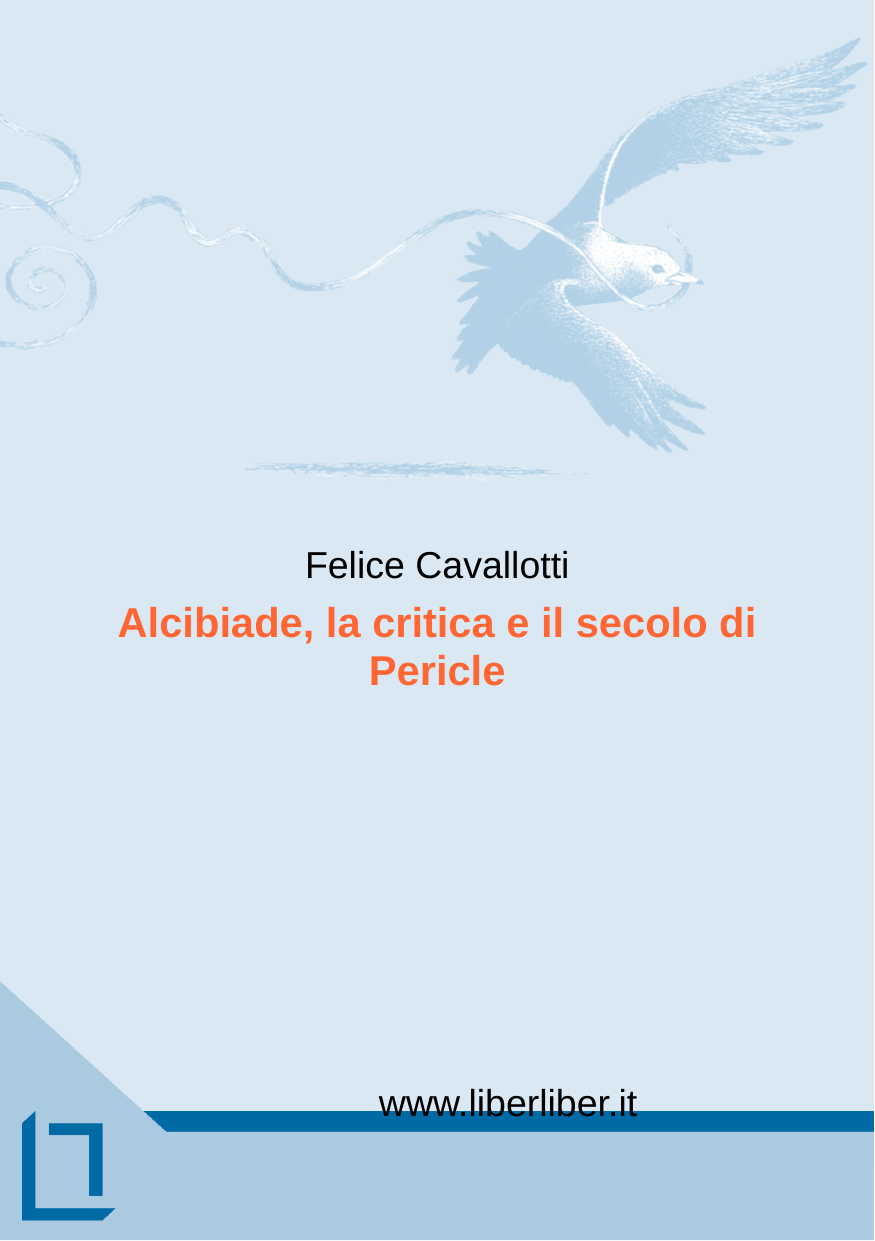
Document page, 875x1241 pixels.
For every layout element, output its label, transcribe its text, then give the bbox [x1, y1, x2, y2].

text Felice Cavallotti [94, 543, 779, 586]
text www.liberliber.it [331, 1081, 685, 1124]
picture [0, 0, 874, 1241]
text Alcibiade, la critica e il secolo di Pericle [94, 598, 779, 694]
